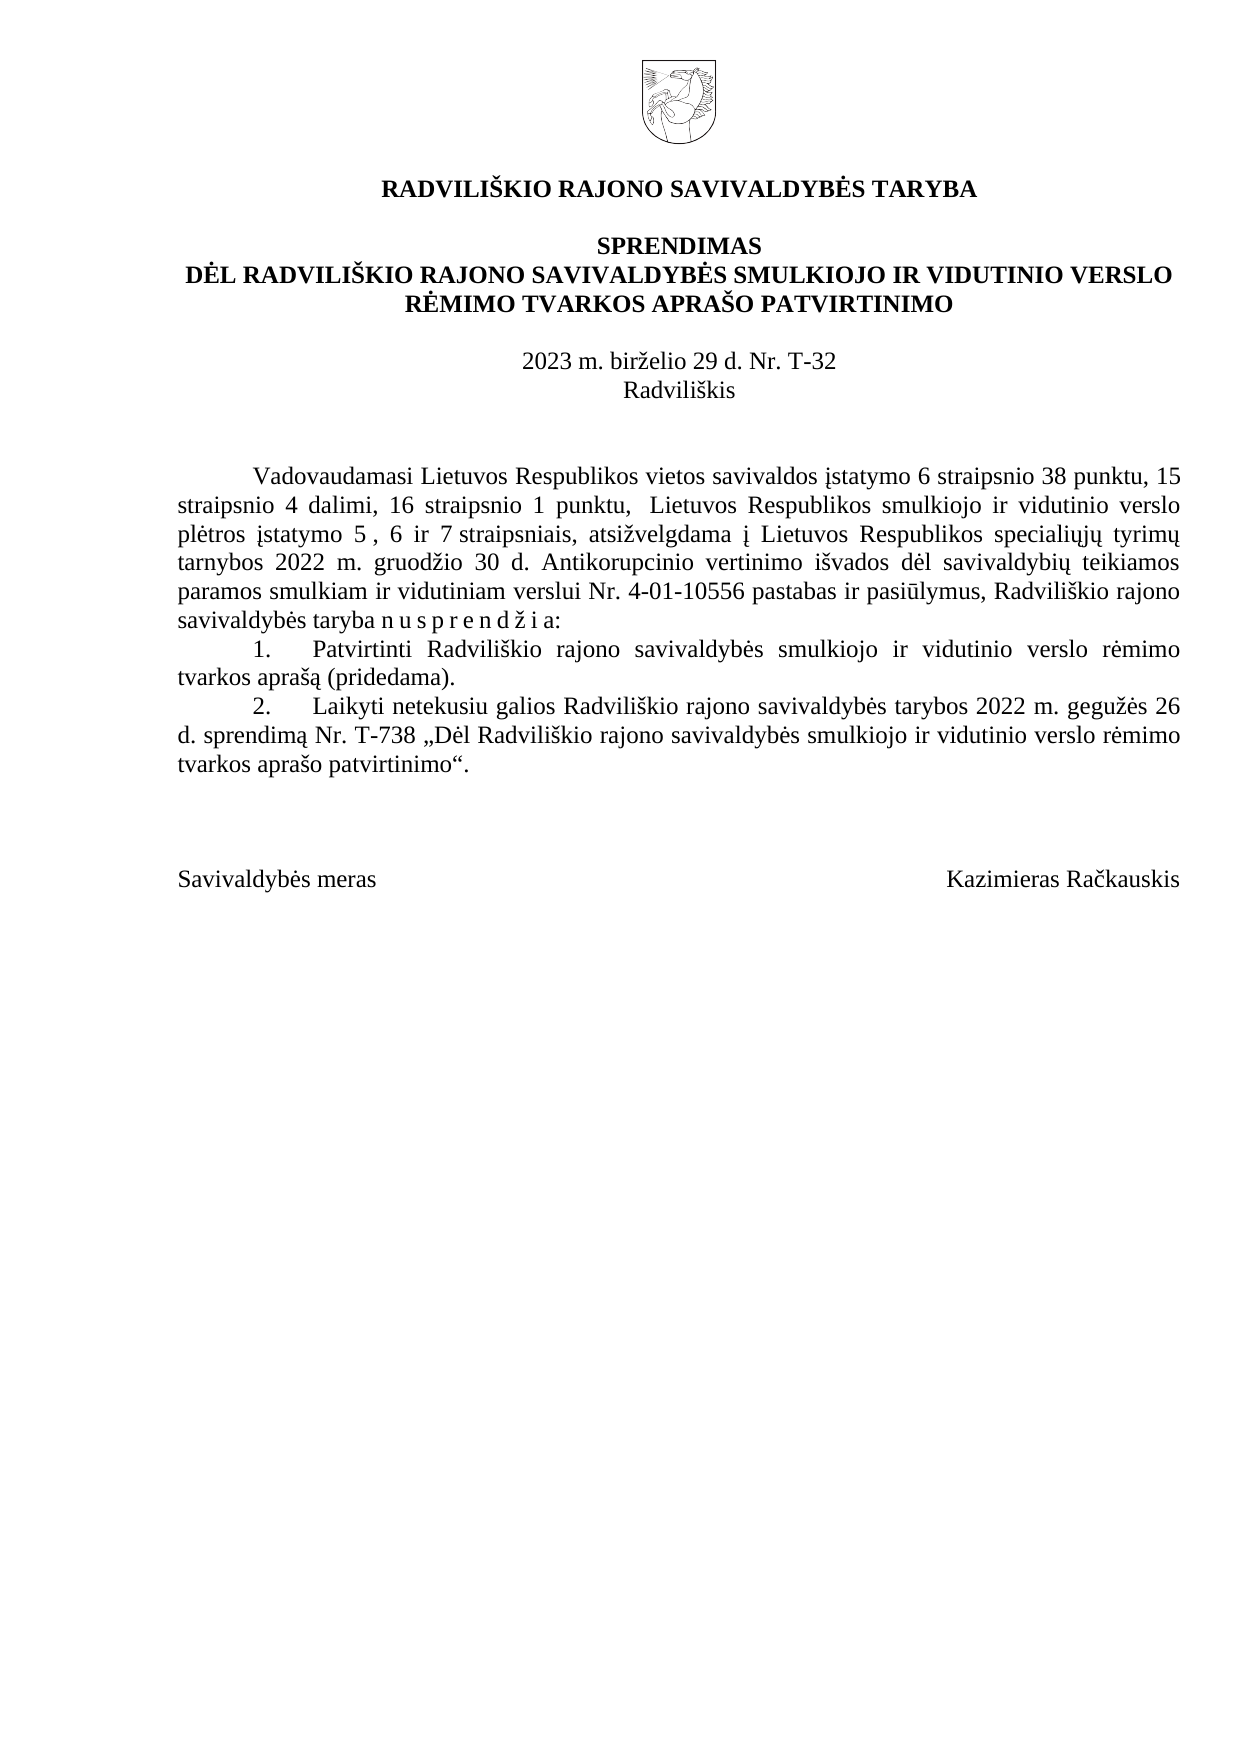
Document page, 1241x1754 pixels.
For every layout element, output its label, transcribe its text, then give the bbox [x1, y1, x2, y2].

text Radviliškis [177, 375, 1181, 404]
text dĖL rADVILIŠKIO RAJONO sAVIVALDYBĖS SMULKIOJO IR VIDUTINIO VERSLO rĖMIMO TVARKOS APRAŠO PATVIRTINIMO [177, 260, 1181, 317]
text RADVILIŠKIO RAJONO SAVIVALDYBĖS TARYBA [177, 174, 1181, 202]
text SPRENDIMAS [177, 231, 1181, 260]
text 1. Patvirtinti Radviliškio rajono savivaldybės smulkiojo ir vidutinio verslo rėmimo tvarkos aprašą (pridedama). [177, 634, 1181, 691]
text 2023 m. birželio 29 d. Nr. T-32 [177, 346, 1181, 375]
text 2. Laikyti netekusiu galios Radviliškio rajono savivaldybės tarybos 2022 m. gegužės 26 d. sprendimą Nr. T-738 „Dėl Radviliškio rajono savivaldybės smulkiojo ir vidutinio verslo rėmimo tvarkos aprašo patvirtinimo“. [177, 691, 1181, 777]
text Vadovaudamasi Lietuvos Respublikos vietos savivaldos įstatymo 6 straipsnio 38 punktu, 15 straipsnio 4 dalimi, 16 straipsnio 1 punktu, Lietuvos Respublikos smulkiojo ir vidutinio verslo plėtros įstatymo 5 , 6 ir 7 straipsniais, atsižvelgdama į Lietuvos Respublikos specialiųjų tyrimų tarnybos 2022 m. gruodžio 30 d. Antikorupcinio vertinimo išvados dėl savivaldybių teikiamos paramos smulkiam ir vidutiniam verslui Nr. 4-01-10556 pastabas ir pasiūlymus, Radviliškio rajono savivaldybės taryba nusprendžia: [177, 461, 1181, 634]
text Savivaldybės meras Kazimieras Račkauskis [177, 864, 1181, 892]
